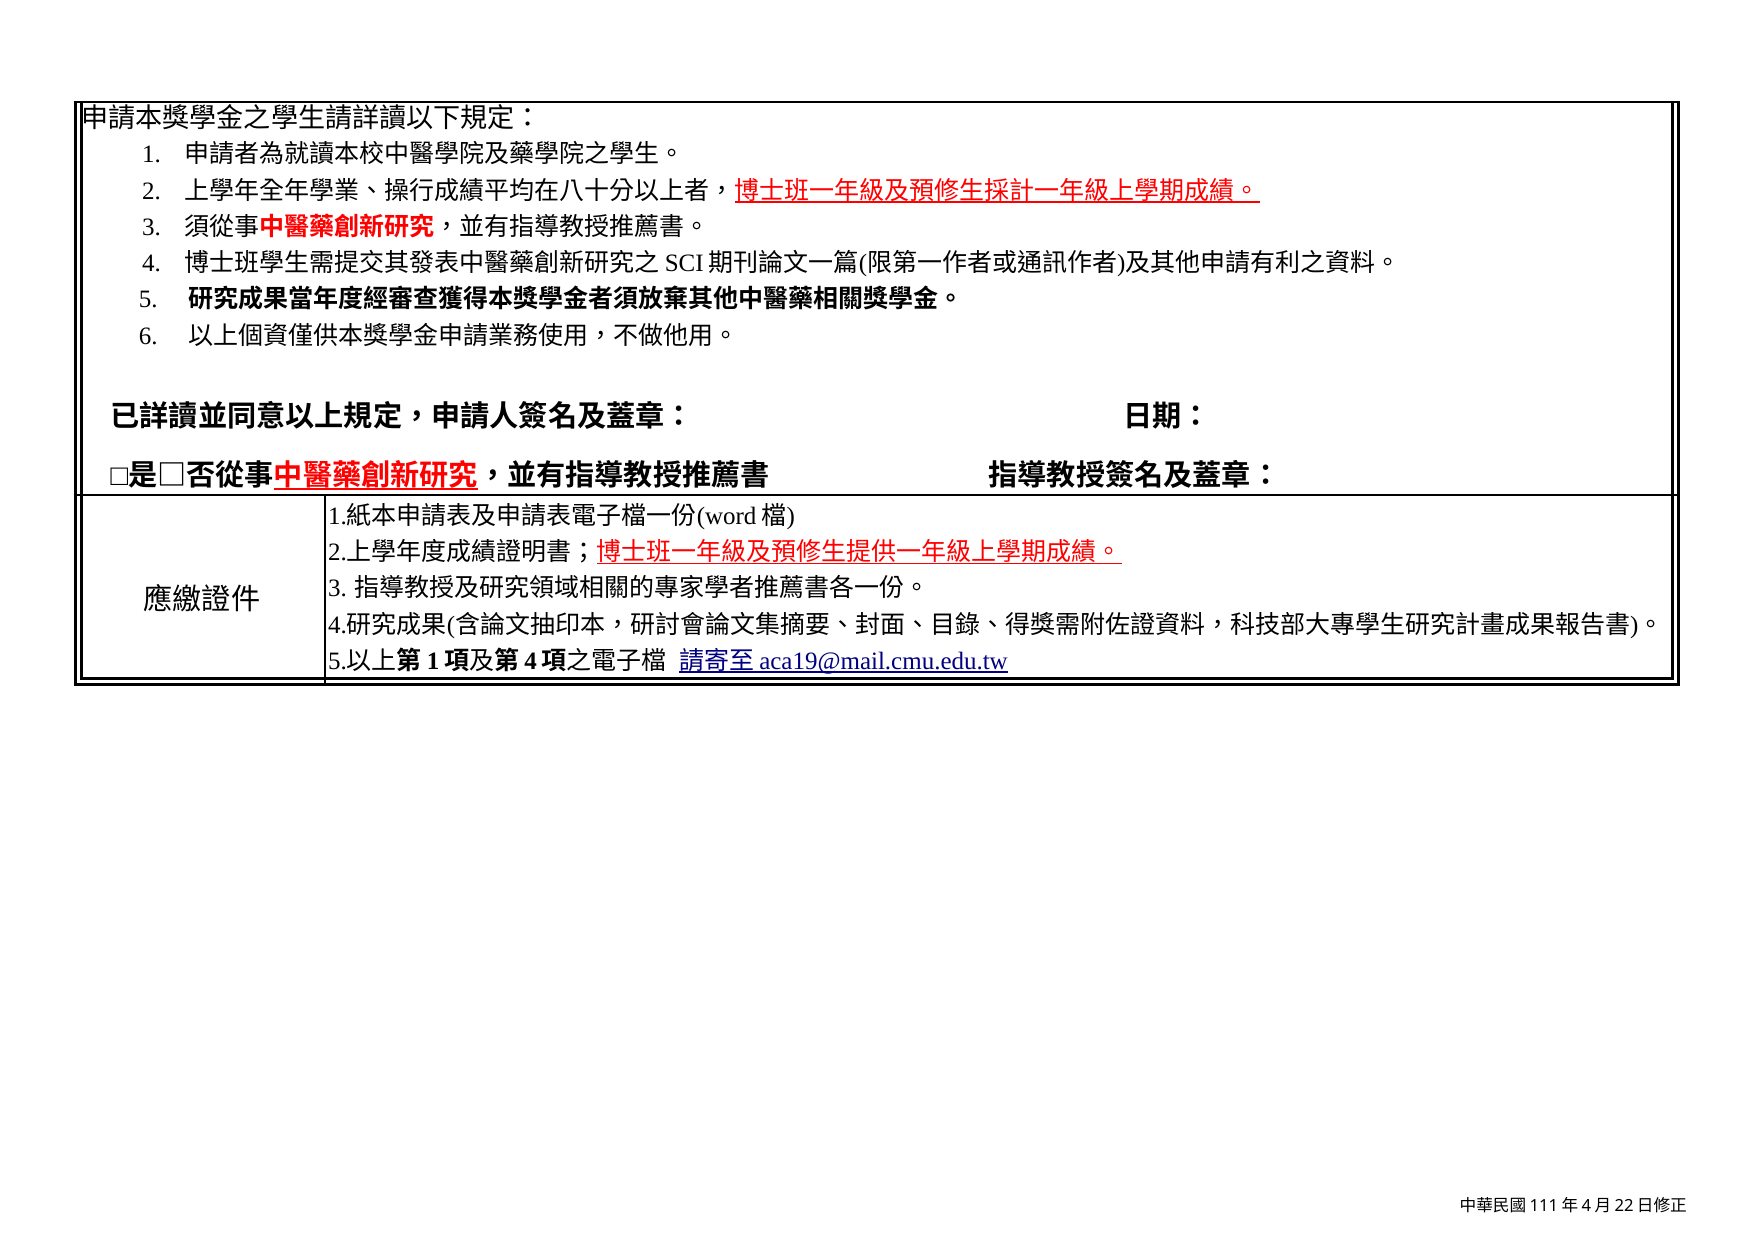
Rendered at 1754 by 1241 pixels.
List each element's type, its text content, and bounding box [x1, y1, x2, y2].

table_cell 申請本獎學金之學生請詳讀以下規定： 1. 申請者為就讀本校中醫學院及藥學院之學生。 2. 上學年全年學業、操行成績平均在八十分以上者，博士班一年級及預修生採計一年級上學期成績。 3. 須從事中醫藥創新研究，並有指導教授推薦書。 4. 博士班學生需提交其發表中醫藥創新研究之SCI期刊論文一篇(限第一作者或通訊作者)及其他申請有利之資料。 5. 研究成果當年度經審查獲得本獎學金者須放棄其他中醫藥相關獎學金。 6. 以上個資僅供本獎學金申請業務使用，不做他用。 已詳讀並同意以上規定，申請人簽名及蓋章： 日期： □是□否從事中醫藥創新研究，並有指導教授推薦書 指導教授簽名及蓋章： [83, 103, 1671, 494]
table_cell 應繳證件 [83, 496, 324, 677]
table_cell 1.紙本申請表及申請表電子檔一份(word檔) 2.上學年度成績證明書；博士班一年級及預修生提供一年級上學期成績。 3. 指導教授及研究領域相關的專家學者推薦書各一份。 4.研究成果(含論文抽印本，研討會論文集摘要、封面、目錄、得獎需附佐證資料，科技部大專學生研究計畫成果報告書)。 5.以上第1項及第4項之電子檔 請寄至aca19@mail.cmu.edu.tw [326, 496, 1671, 677]
